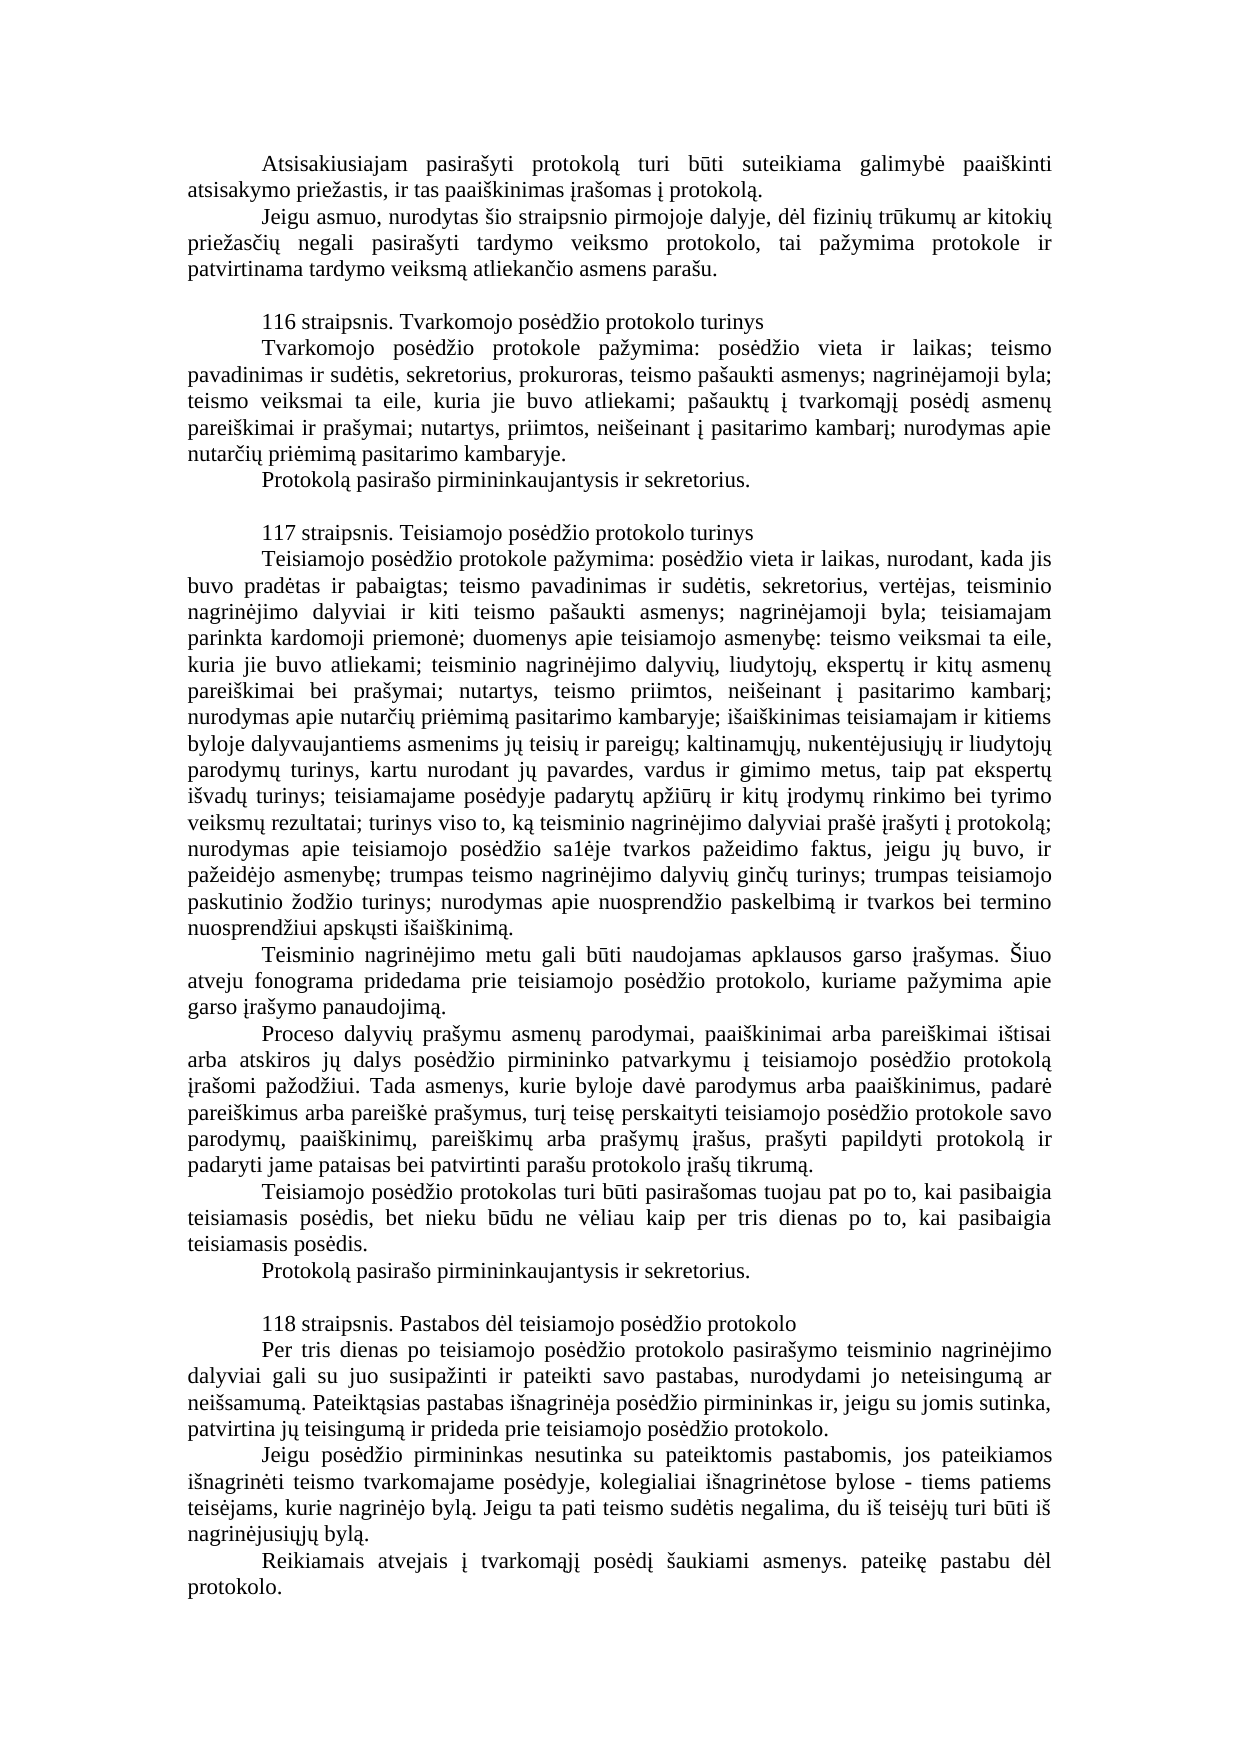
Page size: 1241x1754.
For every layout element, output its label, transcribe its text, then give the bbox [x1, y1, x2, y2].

text 117 straipsnis. Teisiamojo posėdžio protokolo turinys [187, 519, 1053, 545]
text Per tris dienas po teisiamojo posėdžio protokolo pasirašymo teisminio nagrinėjimo dalyviai gali su juo susipažinti ir pateikti savo pastabas, nurodydami jo neteisingumą ar neišsamumą. Pateiktąsias pastabas išnagrinėja posėdžio pirmininkas ir, jeigu su jomis sutinka, patvirtina jų teisingumą ir prideda prie teisiamojo posėdžio protokolo. [187, 1336, 1053, 1441]
text 116 straipsnis. Tvarkomojo posėdžio protokolo turinys [187, 308, 1053, 334]
text Proceso dalyvių prašymu asmenų parodymai, paaiškinimai arba pareiškimai ištisai arba atskiros jų dalys posėdžio pirmininko patvarkymu į teisiamojo posėdžio protokolą įrašomi pažodžiui. Tada asmenys, kurie byloje davė parodymus arba paaiškinimus, padarė pareiškimus arba pareiškė prašymus, turį teisę perskaityti teisiamojo posėdžio protokole savo parodymų, paaiškinimų, pareiškimų arba prašymų įrašus, prašyti papildyti protokolą ir padaryti jame pataisas bei patvirtinti parašu protokolo įrašų tikrumą. [187, 1020, 1053, 1178]
text Protokolą pasirašo pirmininkaujantysis ir sekretorius. [187, 466, 1053, 493]
text Protokolą pasirašo pirmininkaujantysis ir sekretorius. [187, 1257, 1053, 1283]
text Teisiamojo posėdžio protokole pažymima: posėdžio vieta ir laikas, nurodant, kada jis buvo pradėtas ir pabaigtas; teismo pavadinimas ir sudėtis, sekretorius, vertėjas, teisminio nagrinėjimo dalyviai ir kiti teismo pašaukti asmenys; nagrinėjamoji byla; teisiamajam parinkta kardomoji priemonė; duomenys apie teisiamojo asmenybę: teismo veiksmai ta eile, kuria jie buvo atliekami; teisminio nagrinėjimo dalyvių, liudytojų, ekspertų ir kitų asmenų pareiškimai bei prašymai; nutartys, teismo priimtos, neišeinant į pasitarimo kambarį; nurodymas apie nutarčių priėmimą pasitarimo kambaryje; išaiškinimas teisiamajam ir kitiems byloje dalyvaujantiems asmenims jų teisių ir pareigų; kaltinamųjų, nukentėjusiųjų ir liudytojų parodymų turinys, kartu nurodant jų pavardes, vardus ir gimimo metus, taip pat ekspertų išvadų turinys; teisiamajame posėdyje padarytų apžiūrų ir kitų įrodymų rinkimo bei tyrimo veiksmų rezultatai; turinys viso to, ką teisminio nagrinėjimo dalyviai prašė įrašyti į protokolą; nurodymas apie teisiamojo posėdžio sa1ėje tvarkos pažeidimo faktus, jeigu jų buvo, ir pažeidėjo asmenybę; trumpas teismo nagrinėjimo dalyvių ginčų turinys; trumpas teisiamojo paskutinio žodžio turinys; nurodymas apie nuosprendžio paskelbimą ir tvarkos bei termino nuosprendžiui apskųsti išaiškinimą. [187, 545, 1053, 941]
text Teisiamojo posėdžio protokolas turi būti pasirašomas tuojau pat po to, kai pasibaigia teisiamasis posėdis, bet nieku būdu ne vėliau kaip per tris dienas po to, kai pasibaigia teisiamasis posėdis. [187, 1178, 1053, 1257]
text Jeigu asmuo, nurodytas šio straipsnio pirmojoje dalyje, dėl fizinių trūkumų ar kitokių priežasčių negali pasirašyti tardymo veiksmo protokolo, tai pažymima protokole ir patvirtinama tardymo veiksmą atliekančio asmens parašu. [187, 203, 1053, 282]
text Jeigu posėdžio pirmininkas nesutinka su pateiktomis pastabomis, jos pateikiamos išnagrinėti teismo tvarkomajame posėdyje, kolegialiai išnagrinėtose bylose - tiems patiems teisėjams, kurie nagrinėjo bylą. Jeigu ta pati teismo sudėtis negalima, du iš teisėjų turi būti iš nagrinėjusiųjų bylą. [187, 1441, 1053, 1547]
text Atsisakiusiajam pasirašyti protokolą turi būti suteikiama galimybė paaiškinti atsisakymo priežastis, ir tas paaiškinimas įrašomas į protokolą. [187, 150, 1053, 203]
text Tvarkomojo posėdžio protokole pažymima: posėdžio vieta ir laikas; teismo pavadinimas ir sudėtis, sekretorius, prokuroras, teismo pašaukti asmenys; nagrinėjamoji byla; teismo veiksmai ta eile, kuria jie buvo atliekami; pašauktų į tvarkomąjį posėdį asmenų pareiškimai ir prašymai; nutartys, priimtos, neišeinant į pasitarimo kambarį; nurodymas apie nutarčių priėmimą pasitarimo kambaryje. [187, 334, 1053, 466]
text Reikiamais atvejais į tvarkomąjį posėdį šaukiami asmenys. pateikę pastabu dėl protokolo. [187, 1547, 1053, 1599]
text 118 straipsnis. Pastabos dėl teisiamojo posėdžio protokolo [187, 1309, 1053, 1336]
text Teisminio nagrinėjimo metu gali būti naudojamas apklausos garso įrašymas. Šiuo atveju fonograma pridedama prie teisiamojo posėdžio protokolo, kuriame pažymima apie garso įrašymo panaudojimą. [187, 941, 1053, 1020]
